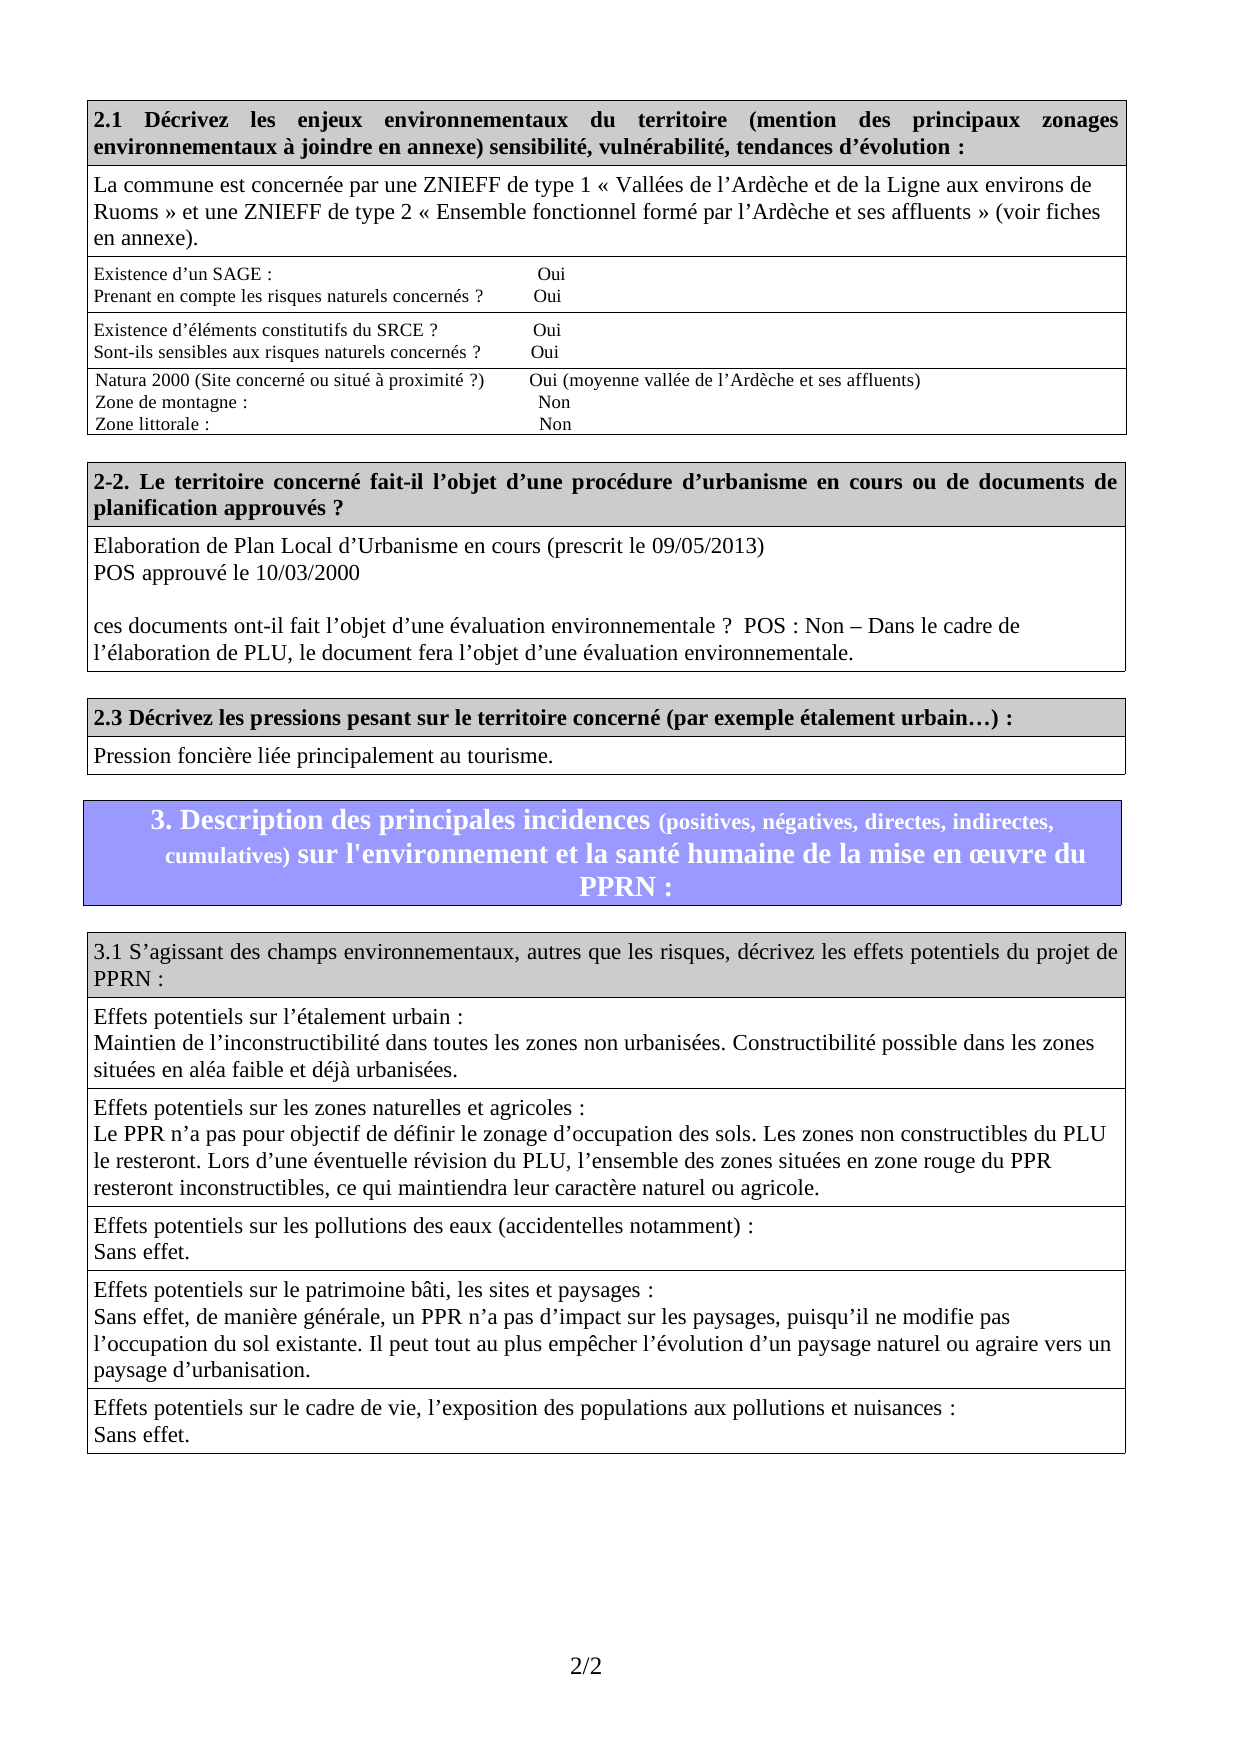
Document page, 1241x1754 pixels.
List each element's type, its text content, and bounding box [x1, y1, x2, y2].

table_cell Pression foncière liée principalement au tourisme. [88, 737, 1125, 774]
table_cell Effets potentiels sur le cadre de vie, l’exposition des populations aux pollutions et nuisances : Sans effet. [88, 1389, 1125, 1453]
table_cell Natura 2000 (Site concerné ou situé à proximité ?) Oui (moyenne vallée de l’Ardèche et ses affluents) Zone de montagne : Non Zone littorale : Non [88, 369, 1126, 434]
table_header 3.1 S’agissant des champs environnementaux, autres que les risques, décrivez les effets potentiels du projet de PPRN : [88, 933, 1125, 997]
table_cell La commune est concernée par une ZNIEFF de type 1 « Vallées de l’Ardèche et de la Ligne aux environs de Ruoms » et une ZNIEFF de type 2 « Ensemble fonctionnel formé par l’Ardèche et ses affluents » (voir fiches en annexe). [88, 166, 1126, 256]
table_cell Effets potentiels sur les pollutions des eaux (accidentelles notamment) : Sans effet. [88, 1207, 1125, 1270]
table_cell Existence d’éléments constitutifs du SRCE ? Oui Sont-ils sensibles aux risques naturels concernés ? Oui [88, 313, 1126, 368]
table_cell Effets potentiels sur les zones naturelles et agricoles : Le PPR n’a pas pour objectif de définir le zonage d’occupation des sols. Les zones non constructibles du PLU le resteront. Lors d’une éventuelle révision du PLU, l’ensemble des zones situées en zone rouge du PPR resteront inconstructibles, ce qui maintiendra leur caractère naturel ou agricole. [88, 1089, 1125, 1206]
table_cell Elaboration de Plan Local d’Urbanisme en cours (prescrit le 09/05/2013) POS approuvé le 10/03/2000 ces documents ont-il fait l’objet d’une évaluation environnementale ? POS : Non – Dans le cadre de l’élaboration de PLU, le document fera l’objet d’une évaluation environnementale. [88, 527, 1125, 671]
table_header 2.1 Décrivez les enjeux environnementaux du territoire (mention des principaux zonages environnementaux à joindre en annexe) sensibilité, vulnérabilité, tendances d’évolution : [88, 101, 1126, 165]
text . et sensibilité de la zone [87, 775, 1122, 800]
subtitle 3. Description des principales incidences (positives, négatives, directes, indirectes, cumulatives) sur l'environnement et la santé humaine de la mise en œuvre du PPRN : [84, 801, 1121, 905]
table_header 2.3 Décrivez les pressions pesant sur le territoire concerné (par exemple étalement urbain…) : [88, 699, 1125, 736]
table_header 2-2. Le territoire concerné fait-il l’objet d’une procédure d’urbanisme en cours ou de documents de planification approuvés ? [88, 463, 1125, 526]
table_cell Effets potentiels sur le patrimoine bâti, les sites et paysages : Sans effet, de manière générale, un PPR n’a pas d’impact sur les paysages, puisqu’il ne modifie pas l’occupation du sol existante. Il peut tout au plus empêcher l’évolution d’un paysage naturel ou agraire vers un paysage d’urbanisation. [88, 1271, 1125, 1388]
table_cell Existence d’un SAGE : Oui Prenant en compte les risques naturels concernés ? Oui [88, 257, 1126, 312]
table_cell Effets potentiels sur l’étalement urbain : Maintien de l’inconstructibilité dans toutes les zones non urbanisées. Constructibilité possible dans les zones situées en aléa faible et déjà urbanisées. [88, 998, 1125, 1088]
